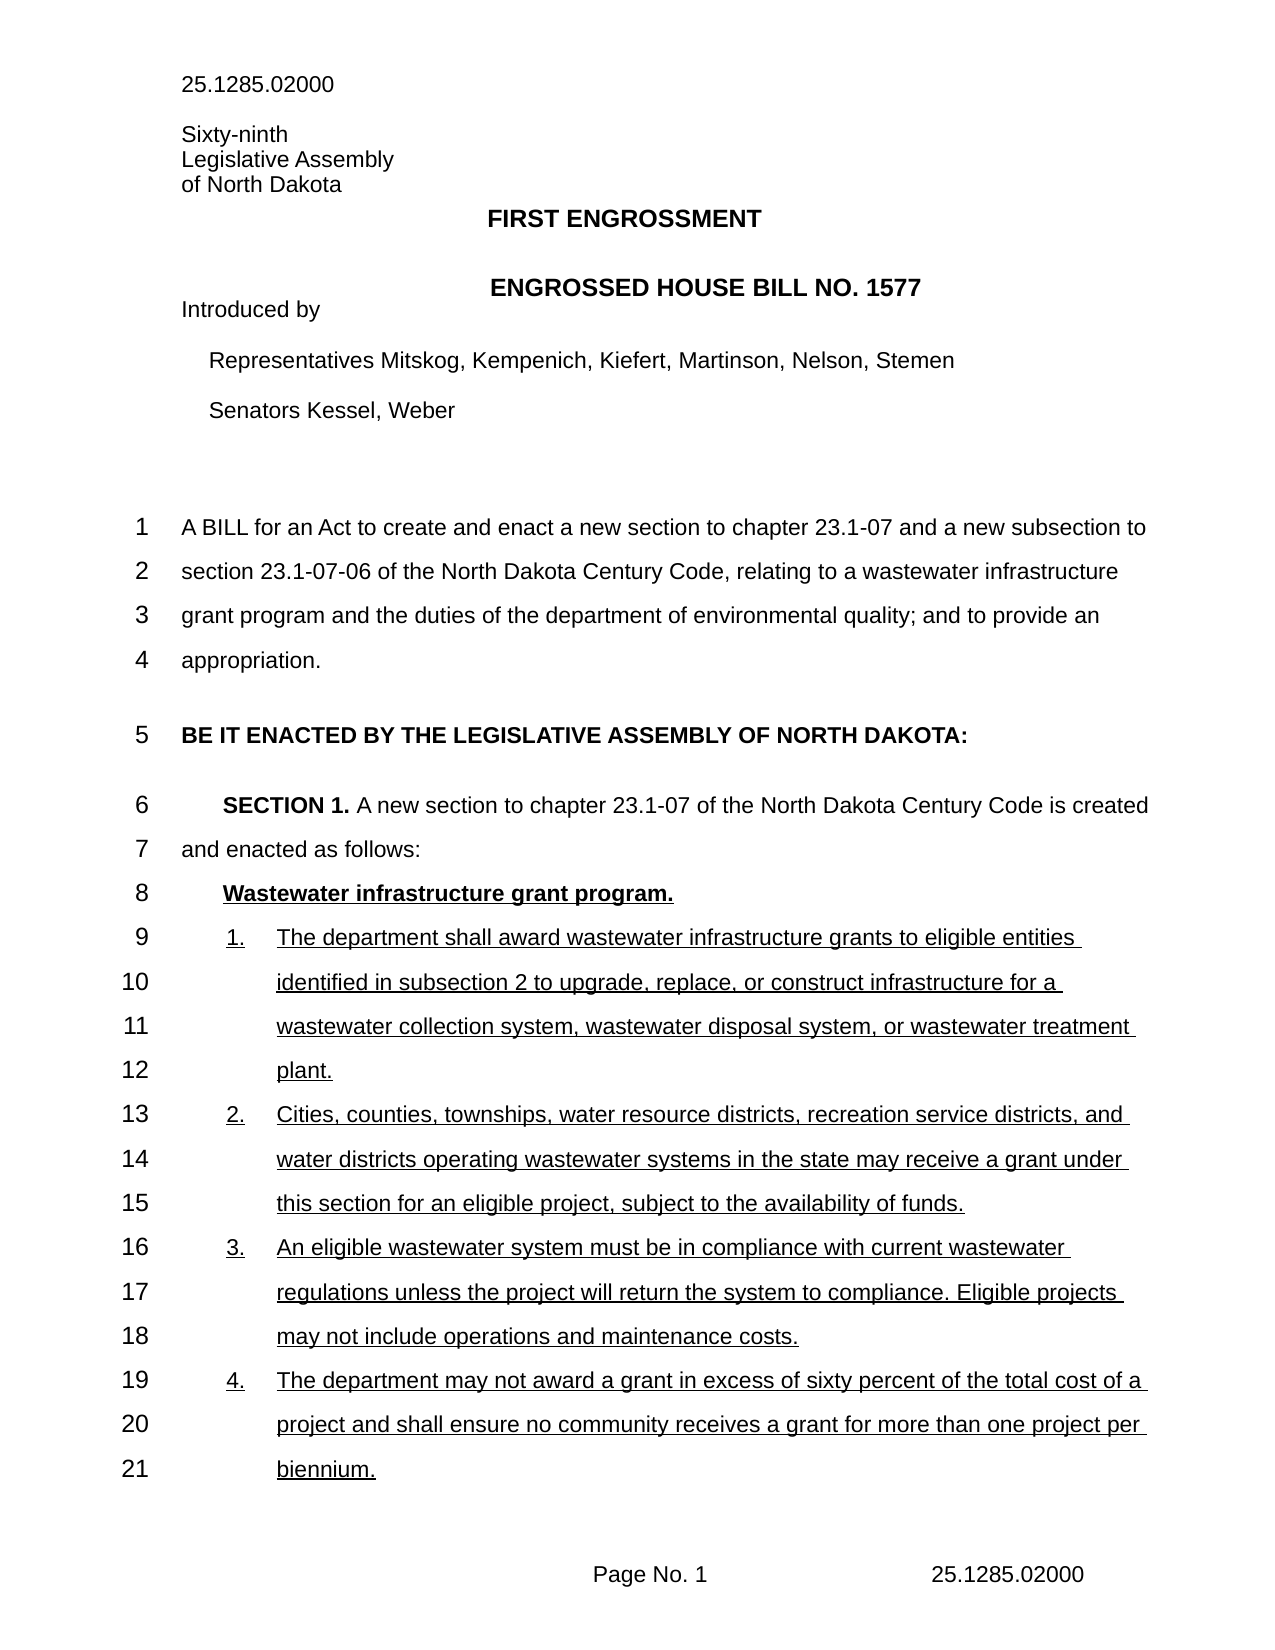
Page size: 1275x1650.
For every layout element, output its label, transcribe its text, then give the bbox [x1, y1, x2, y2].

text 1. The department shall award wastewater infrastructure grants to eligible entities identified in subsection 2 to upgrade, replace, or construct infrastructure for a wastewater collection system, wastewater disposal system, or wastewater treatment plant. [181, 910, 1154, 1087]
text BE IT ENACTED BY THE LEGISLATIVE ASSEMBLY OF NORTH DAKOTA: [181, 708, 1154, 753]
text of North Dakota [181, 173, 1154, 198]
text Sixty-ninth [181, 123, 1154, 148]
text 4. The department may not award a grant in excess of sixty percent of the total cost of a project and shall ensure no community receives a grant for more than one project per biennium. [181, 1353, 1154, 1486]
title FIRST ENGROSSMENT [487, 206, 762, 233]
text 3. An eligible wastewater system must be in compliance with current wastewater regulations unless the project will return the system to compliance. Eligible projects may not include operations and maintenance costs. [181, 1220, 1154, 1353]
text Representatives Mitskog, Kempenich, Kiefert, Martinson, Nelson, Stemen [208, 350, 1154, 373]
subtitle Wastewater infrastructure grant program. [181, 866, 1154, 910]
text Legislative Assembly [181, 148, 1154, 173]
title A BILL for an Act to create and enact a new section to chapter 23.1‑07 and a new subsection to section 23.1-07-06 of the North Dakota Century Code, relating to a wastewater infrastructure grant program and the duties of the department of environmental quality; and to provide an appropriation. [181, 500, 1154, 677]
text 25.1285.02000 [181, 73, 1154, 98]
text Senators Kessel, Weber [208, 400, 1154, 423]
text 2. Cities, counties, townships, water resource districts, recreation service districts, and water districts operating wastewater systems in the state may receive a grant under this section for an eligible project, subject to the availability of funds. [181, 1087, 1154, 1220]
text Introduced by [181, 298, 1154, 323]
title ENGROSSED House BILL NO. 1577 [490, 272, 921, 301]
text SECTION 1. A new section to chapter 23.1‑07 of the North Dakota Century Code is created and enacted as follows: [181, 778, 1154, 866]
